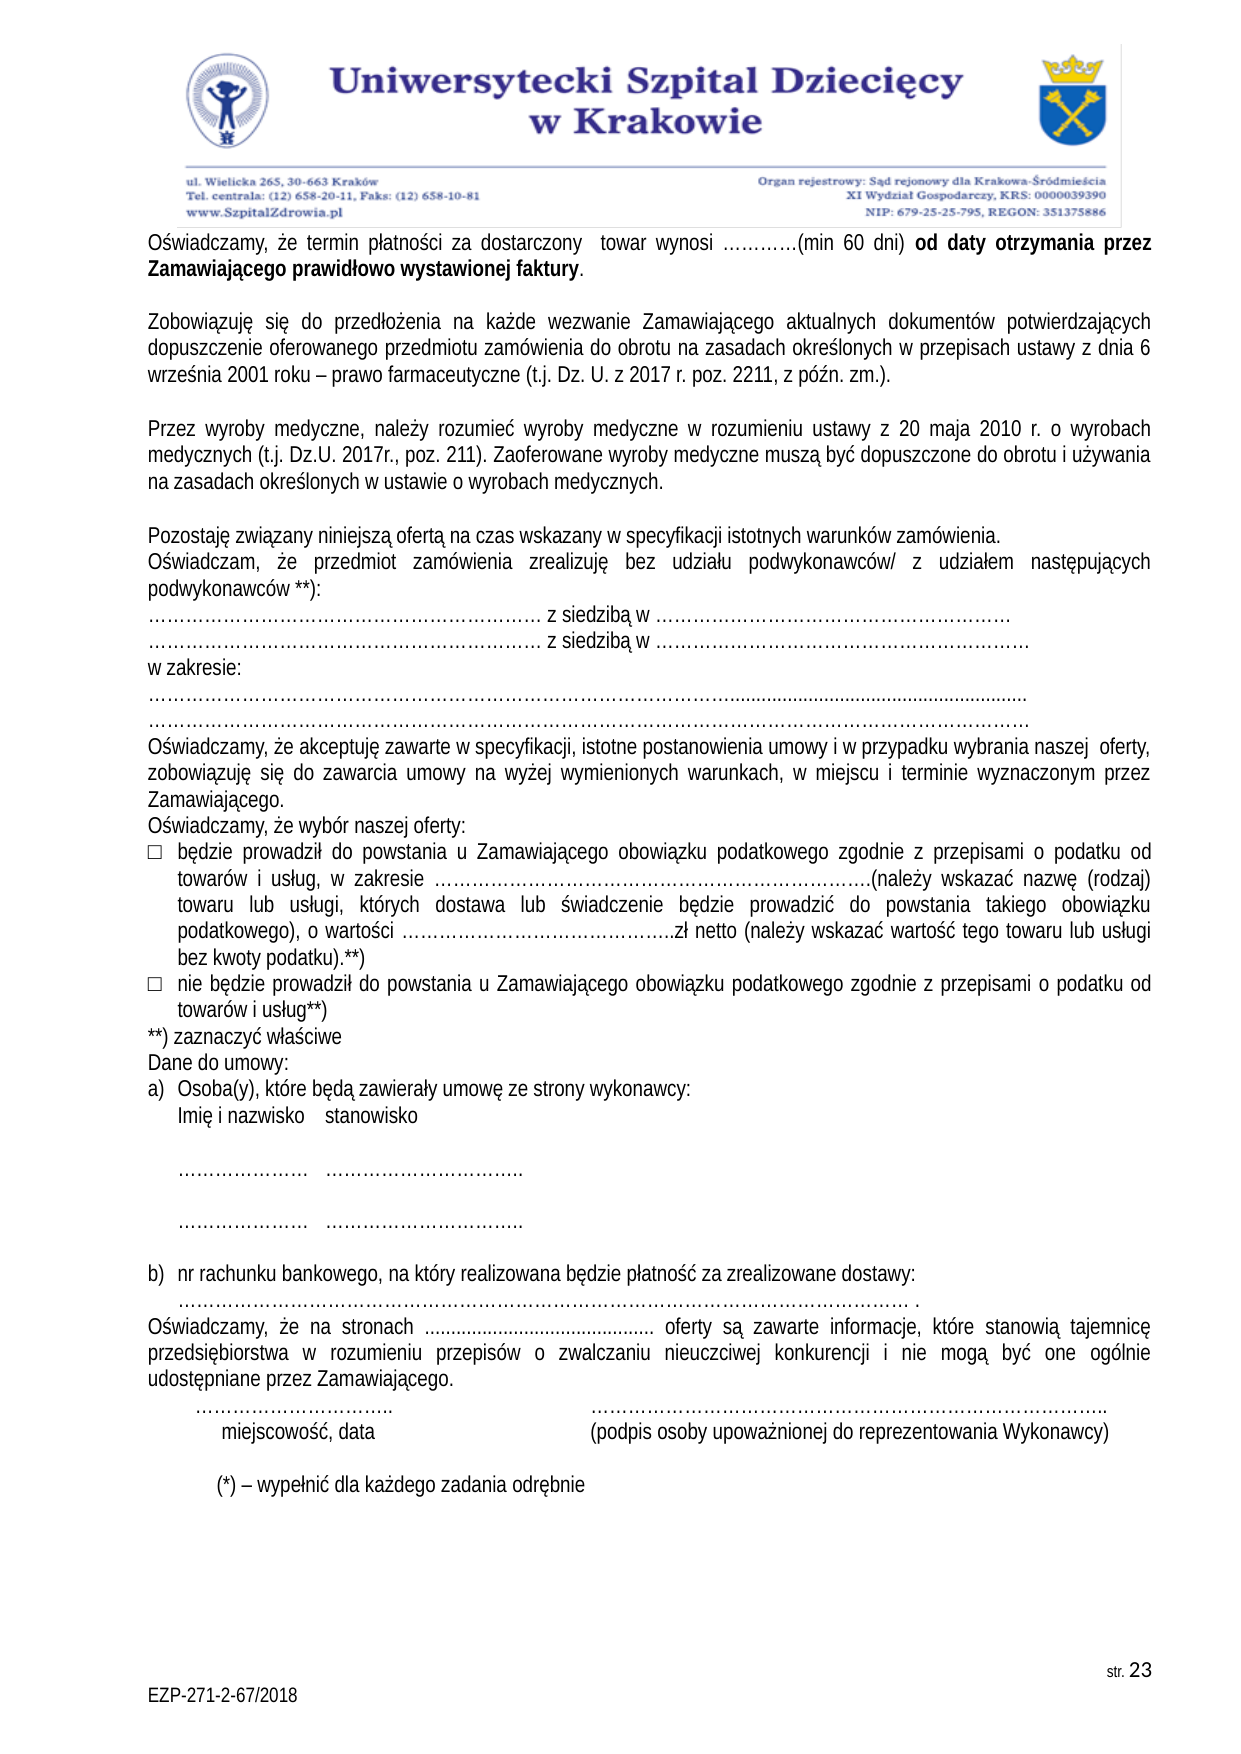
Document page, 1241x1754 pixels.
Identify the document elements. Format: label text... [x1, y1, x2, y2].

text □ nie będzie prowadził do powstania u Zamawiającego obowiązku podatkowego zgodnie z przepisami o podatku od towarów i usług**) [148, 970, 1152, 1023]
text w zakresie: [148, 654, 1152, 680]
list ………………… ………………………….. [177, 1207, 1152, 1233]
text Zobowiązuję się do przedłożenia na każde wezwanie Zamawiającego aktualnych dokumentów potwierdzających dopuszczenie oferowanego przedmiotu zamówienia do obrotu na zasadach określonych w przepisach ustawy z dnia 6 września 2001 roku – prawo farmaceutyczne (t.j. Dz. U. z 2017 r. poz. 2211, z późn. zm.). [148, 308, 1152, 387]
text ………………………….. ……………………………………………………………………….. [148, 1392, 1152, 1418]
text Oświadczamy, że na stronach ............................................ oferty są zawarte informacje, które stanowią tajemnicę przedsiębiorstwa w rozumieniu przepisów o zwalczaniu nieuczciwej konkurencji i nie mogą być one ogólnie udostępniane przez Zamawiającego. [148, 1313, 1152, 1392]
text Oświadczam, że przedmiot zamówienia zrealizuję bez udziału podwykonawców/ z udziałem następujących podwykonawców **): [148, 548, 1152, 601]
text Oświadczamy, że wybór naszej oferty: [148, 812, 1152, 838]
text Dane do umowy: [148, 1049, 1152, 1075]
text **) zaznaczyć właściwe [148, 1023, 1152, 1049]
text Oświadczamy, że termin płatności za dostarczony towar wynosi …………(min 60 dni) od daty otrzymania przez Zamawiającego prawidłowo wystawionej faktury. [148, 229, 1152, 281]
text …………………………………………………………………………………......................................................... [148, 680, 1152, 706]
list Imię i nazwisko stanowisko [177, 1102, 1152, 1128]
text Przez wyroby medyczne, należy rozumieć wyroby medyczne w rozumieniu ustawy z 20 maja 2010 r. o wyrobach medycznych (t.j. Dz.U. 2017r., poz. 211). Zaoferowane wyroby medyczne muszą być dopuszczone do obrotu i używania na zasadach określonych w ustawie o wyrobach medycznych. [148, 415, 1152, 494]
text Oświadczamy, że akceptuję zawarte w specyfikacji, istotne postanowienia umowy i w przypadku wybrania naszej oferty, zobowiązuję się do zawarcia umowy na wyżej wymienionych warunkach, w miejscu i terminie wyznaczonym przez Zamawiającego. [148, 733, 1152, 812]
list ………………… ………………………….. [177, 1154, 1152, 1181]
list nr rachunku bankowego, na który realizowana będzie płatność za zrealizowane dostawy: ……………………………………………………………………………………………………… . [148, 1260, 1152, 1313]
text …………………………………………………………………………………………………………………………… [148, 706, 1152, 733]
text miejscowość, data (podpis osoby upoważnionej do reprezentowania Wykonawcy) [148, 1418, 1152, 1444]
text ……………………………………………………… z siedzibą w …………………………………………………… [148, 627, 1152, 654]
text ……………………………………………………… z siedzibą w ………………………………………………… [148, 601, 1152, 627]
text (*) – wypełnić dla każdego zadania odrębnie [148, 1471, 1152, 1497]
text □ będzie prowadził do powstania u Zamawiającego obowiązku podatkowego zgodnie z przepisami o podatku od towarów i usług, w zakresie …………………………………………………………….(należy wskazać nazwę (rodzaj) towaru lub usługi, których dostawa lub świadczenie będzie prowadzić do powstania takiego obowiązku podatkowego), o wartości ……………………………………..zł netto (należy wskazać wartość tego towaru lub usługi bez kwoty podatku).**) [148, 838, 1152, 970]
list Osoba(y), które będą zawierały umowę ze strony wykonawcy: [148, 1075, 1152, 1102]
text Pozostaję związany niniejszą ofertą na czas wskazany w specyfikacji istotnych warunków zamówienia. [148, 522, 1152, 548]
